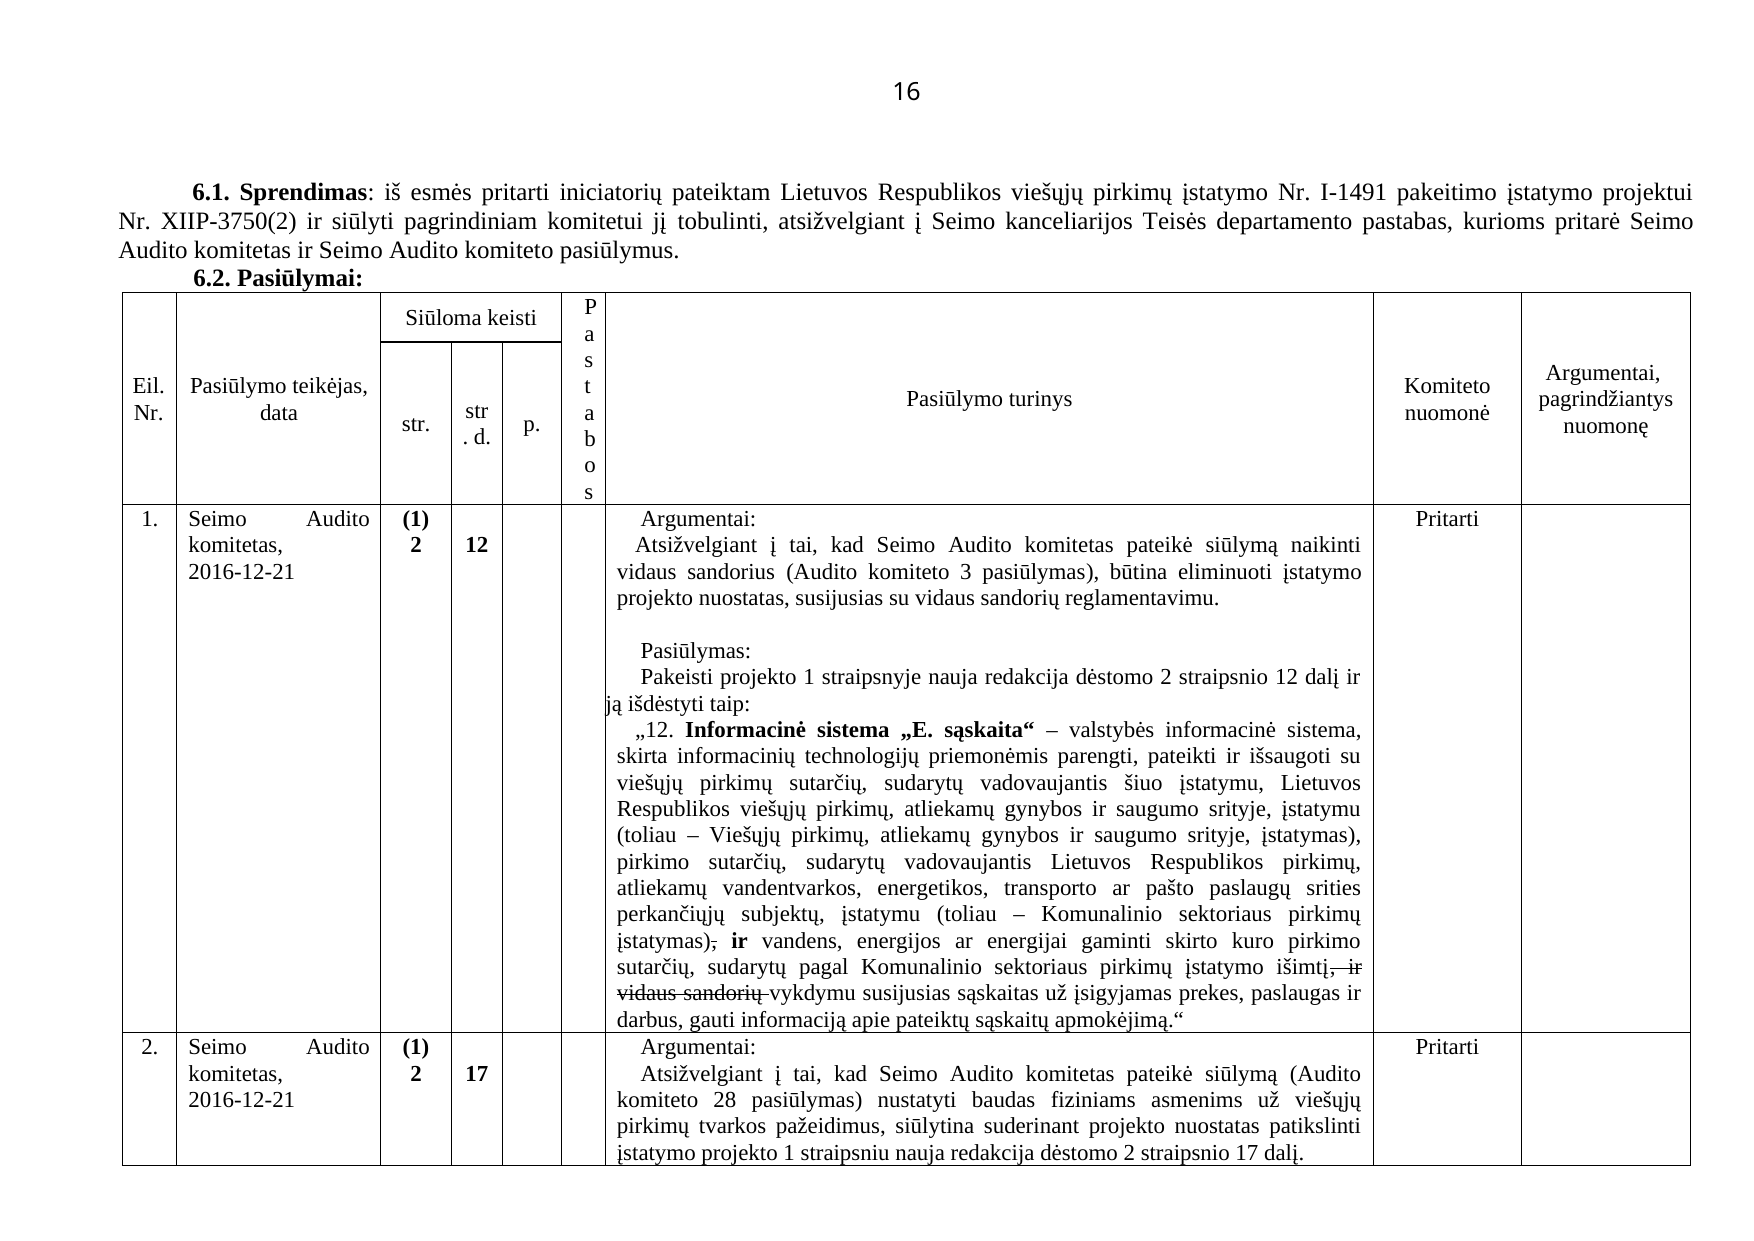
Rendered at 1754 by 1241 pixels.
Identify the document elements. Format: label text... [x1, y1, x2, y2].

table_header Pastabos [562, 293, 605, 504]
table_header Siūloma keisti [381, 293, 561, 341]
table_cell 1. [123, 505, 176, 1032]
table_header Eil. Nr. [123, 293, 176, 504]
table_cell 12 [452, 505, 502, 1032]
table_cell Seimo Audito komitetas, 2016-12-21 [177, 1033, 380, 1165]
table_header Pasiūlymo teikėjas, data [177, 293, 380, 504]
table_header Argumentai, pagrindžiantys nuomonę [1522, 293, 1690, 504]
table_header Pasiūlymo turinys [606, 293, 1373, 504]
table_cell p. [503, 343, 561, 504]
table_cell (1) 2 [381, 505, 451, 1032]
table_cell Pritarti [1374, 505, 1521, 1032]
table_cell [1522, 1033, 1690, 1165]
table_cell Argumentai: Atsižvelgiant į tai, kad Seimo Audito komitetas pateikė siūlymą naikinti vidaus sandorius (Audito komiteto 3 pasiūlymas), būtina eliminuoti įstatymo projekto nuostatas, susijusias su vidaus sandorių reglamentavimu. Pasiūlymas: Pakeisti projekto 1 straipsnyje nauja redakcija dėstomo 2 straipsnio 12 dalį ir ją išdėstyti taip: „12. Informacinė sistema „E. sąskaita“ – valstybės informacinė sistema, skirta informacinių technologijų priemonėmis parengti, pateikti ir išsaugoti su viešųjų pirkimų sutarčių, sudarytų vadovaujantis šiuo įstatymu, Lietuvos Respublikos viešųjų pirkimų, atliekamų gynybos ir saugumo srityje, įstatymu (toliau – Viešųjų pirkimų, atliekamų gynybos ir saugumo srityje, įstatymas), pirkimo sutarčių, sudarytų vadovaujantis Lietuvos Respublikos pirkimų, atliekamų vandentvarkos, energetikos, transporto ar pašto paslaugų srities perkančiųjų subjektų, įstatymu (toliau – Komunalinio sektoriaus pirkimų įstatymas), ir vandens, energijos ar energijai gaminti skirto kuro pirkimo sutarčių, sudarytų pagal Komunalinio sektoriaus pirkimų įstatymo išimtį, ir vidaus sandorių vykdymu susijusias sąskaitas už įsigyjamas prekes, paslaugas ir darbus, gauti informaciją apie pateiktų sąskaitų apmokėjimą.“ [606, 505, 1373, 1032]
table_cell [562, 1033, 605, 1165]
table_cell (1) 2 [381, 1033, 451, 1165]
table_cell [503, 505, 561, 1032]
table_cell str. d. [452, 343, 502, 504]
table_cell 17 [452, 1033, 502, 1165]
text 6.1. Sprendimas: iš esmės pritarti iniciatorių pateiktam Lietuvos Respublikos viešųjų pirkimų įstatymo Nr. I-1491 pakeitimo įstatymo projektui Nr. XIIP-3750(2) ir siūlyti pagrindiniam komitetui jį tobulinti, atsižvelgiant į Seimo kanceliarijos Teisės departamento pastabas, kurioms pritarė Seimo Audito komitetas ir Seimo Audito komiteto pasiūlymus. [118, 177, 1695, 263]
table_cell str. [381, 343, 451, 504]
table_cell Pritarti [1374, 1033, 1521, 1165]
table_cell Seimo Audito komitetas, 2016-12-21 [177, 505, 380, 1032]
table_cell [1522, 505, 1690, 1032]
text 6.2. Pasiūlymai: [118, 263, 1695, 292]
table_cell 2. [123, 1033, 176, 1165]
table_cell [562, 505, 605, 1032]
table_cell Argumentai: Atsižvelgiant į tai, kad Seimo Audito komitetas pateikė siūlymą (Audito komiteto 28 pasiūlymas) nustatyti baudas fiziniams asmenims už viešųjų pirkimų tvarkos pažeidimus, siūlytina suderinant projekto nuostatas patikslinti įstatymo projekto 1 straipsniu nauja redakcija dėstomo 2 straipsnio 17 dalį. [606, 1033, 1373, 1165]
table_header Komiteto nuomonė [1374, 293, 1521, 504]
table_cell [503, 1033, 561, 1165]
